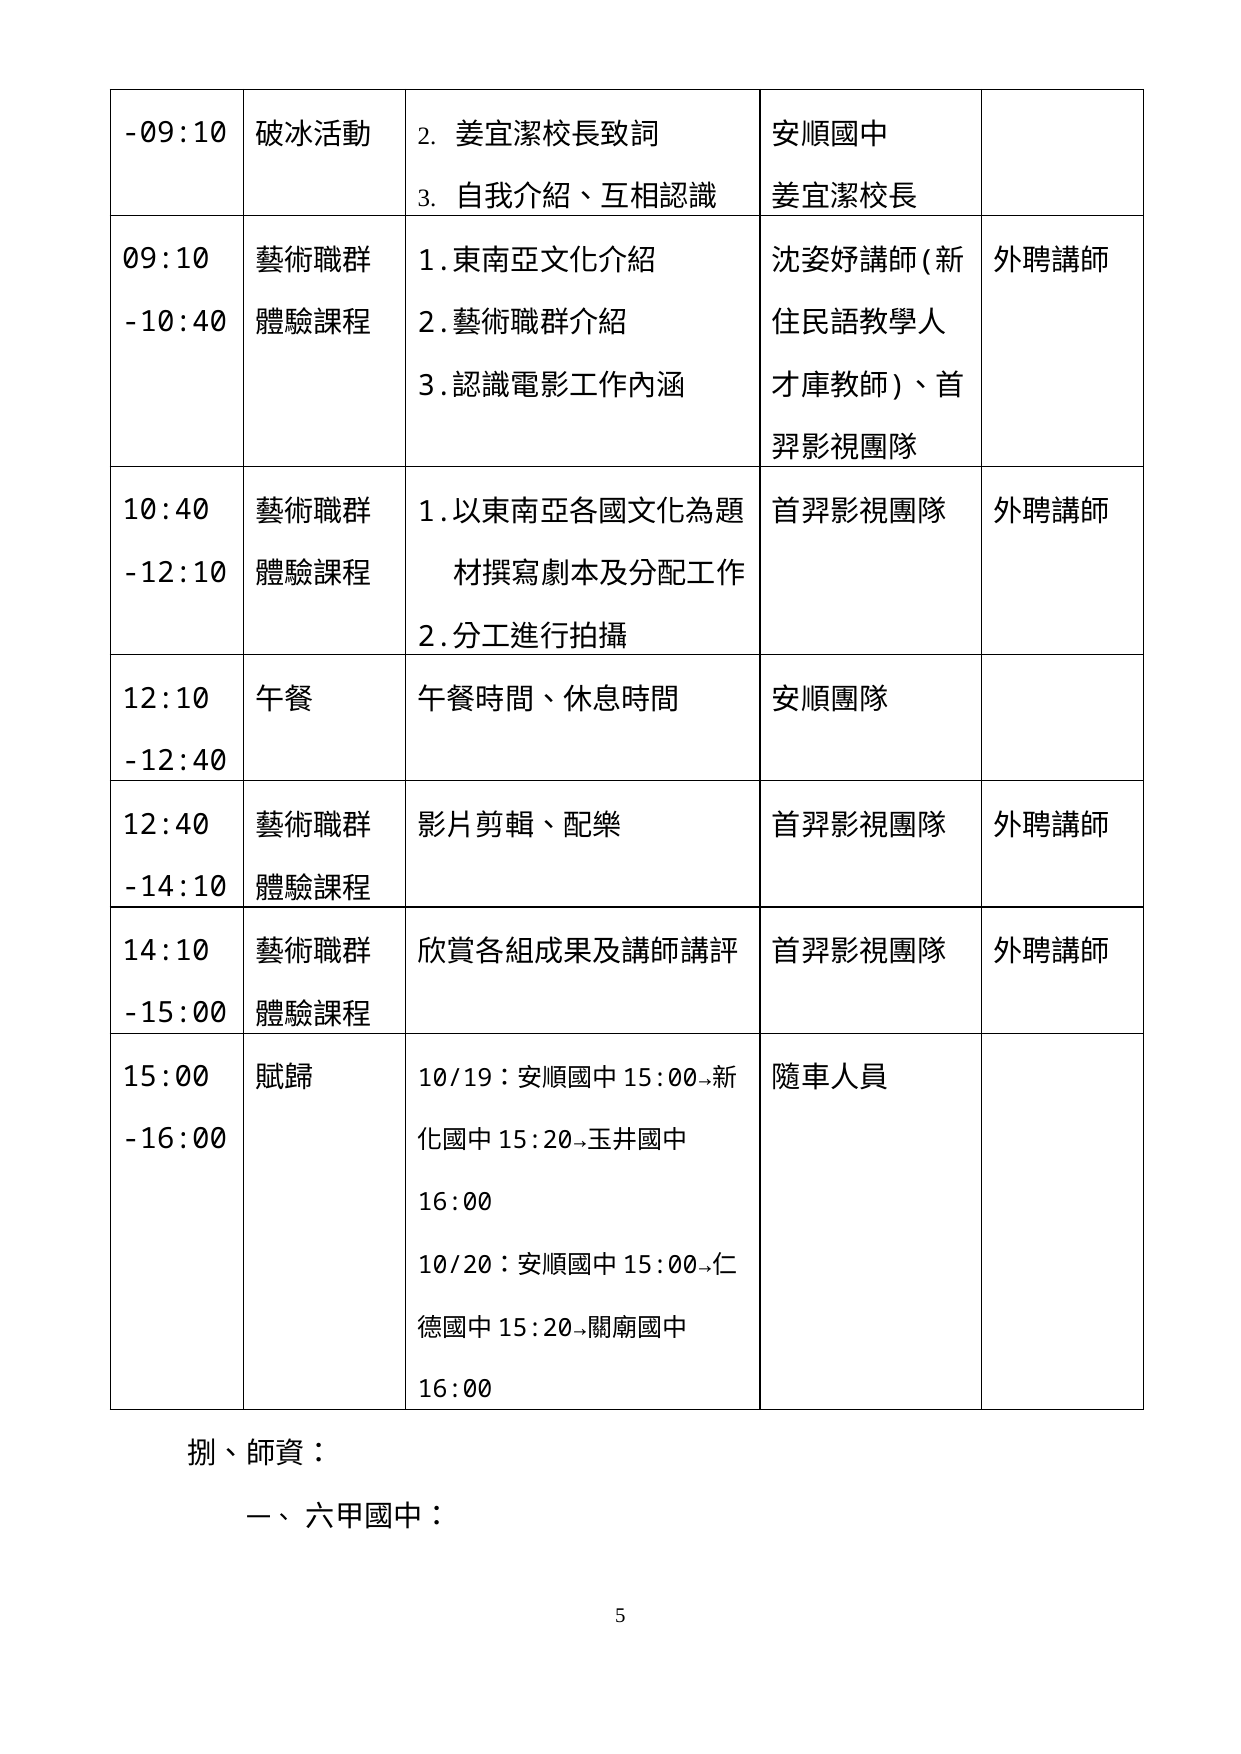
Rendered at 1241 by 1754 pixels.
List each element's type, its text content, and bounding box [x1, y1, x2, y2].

table_cell 15:00 -16:00 [111, 1034, 243, 1408]
table_cell 1.東南亞文化介紹 2.藝術職群介紹 3.認識電影工作內涵 [406, 216, 759, 466]
table_cell 藝術職群 體驗課程 [244, 216, 405, 466]
table_cell 09:10 -10:40 [111, 216, 243, 466]
table_cell 沈姿妤講師(新住民語教學人才庫教師)、首羿影視團隊 [761, 216, 981, 466]
table_cell 午餐時間、休息時間 [406, 655, 759, 780]
list 六甲國中： [247, 1472, 1053, 1534]
table_cell 14:10 -15:00 [111, 908, 243, 1032]
table_cell 外聘講師 [982, 216, 1143, 466]
table_cell 10:40 -12:10 [111, 467, 243, 654]
table_cell 隨車人員 [761, 1034, 981, 1408]
table_cell 安順團隊 [761, 655, 981, 780]
table_cell 首羿影視團隊 [761, 467, 981, 654]
table_cell 1.以東南亞各國文化為題材撰寫劇本及分配工作 2.分工進行拍攝 [406, 467, 759, 654]
table_cell 長官致詞 姜宜潔校長致詞 自我介紹、互相認識 [406, 90, 759, 215]
table_cell 藝術職群 體驗課程 [244, 467, 405, 654]
text 捌、師資： [187, 1410, 1053, 1472]
table_cell 12:10 -12:40 [111, 655, 243, 780]
table_cell 首羿影視團隊 [761, 781, 981, 906]
table_cell 破冰活動 [244, 90, 405, 215]
table_cell 外聘講師 [982, 908, 1143, 1032]
table_cell 藝術職群 體驗課程 [244, 781, 405, 906]
table_cell 外聘講師 [982, 467, 1143, 654]
table_cell -09:10 [111, 90, 243, 215]
table_cell [982, 655, 1143, 780]
table_cell 12:40 -14:10 [111, 781, 243, 906]
table_cell [982, 90, 1143, 215]
table_cell 外聘講師 [982, 781, 1143, 906]
table_cell 賦歸 [244, 1034, 405, 1408]
table_cell 欣賞各組成果及講師講評 [406, 908, 759, 1032]
table_cell 影片剪輯、配樂 [406, 781, 759, 906]
table_cell 首羿影視團隊 [761, 908, 981, 1032]
table_cell 10/19：安順國中15:00→新化國中15:20→玉井國中16:00 10/20：安順國中15:00→仁德國中15:20→關廟國中16:00 [406, 1034, 759, 1408]
table_cell 安順國中 姜宜潔校長 [761, 90, 981, 215]
table_cell 藝術職群 體驗課程 [244, 908, 405, 1032]
table_cell [982, 1034, 1143, 1408]
table_cell 午餐 [244, 655, 405, 780]
